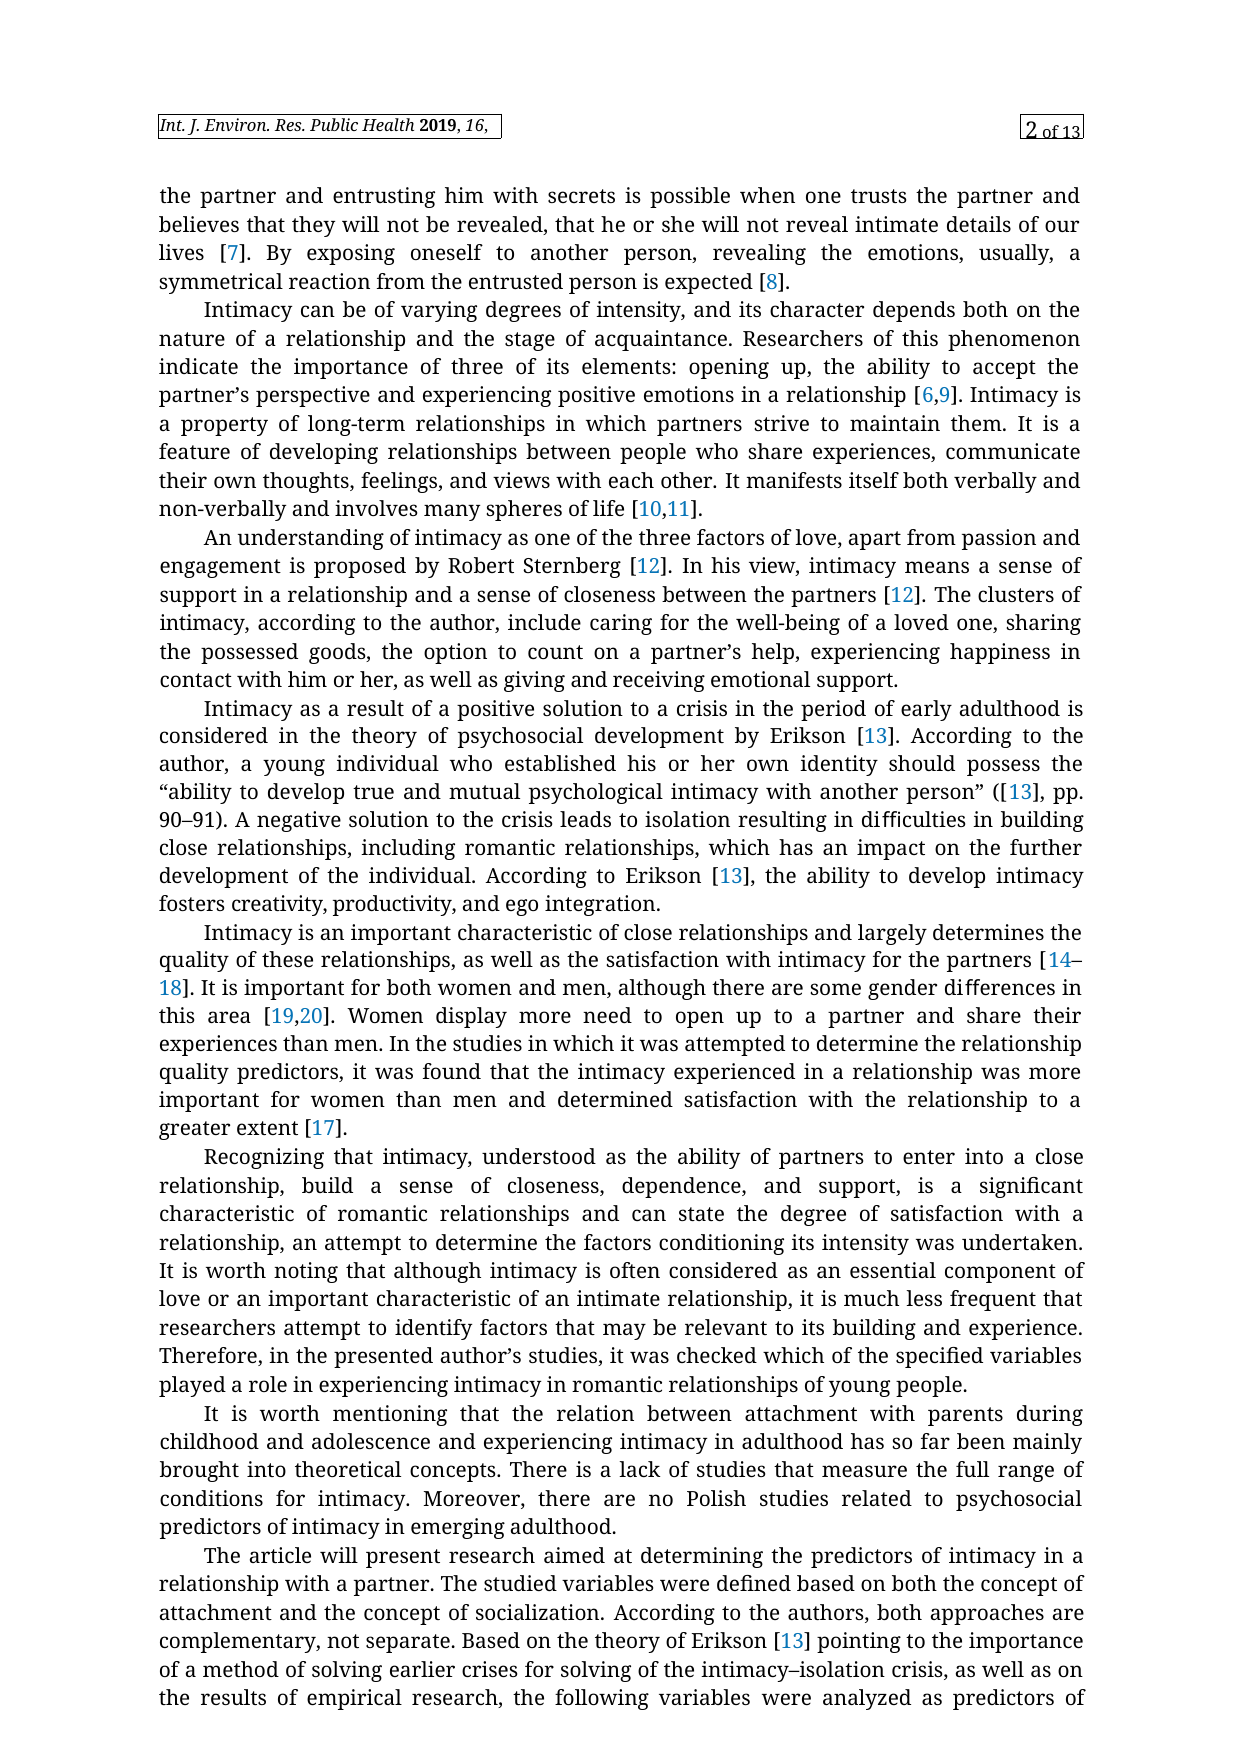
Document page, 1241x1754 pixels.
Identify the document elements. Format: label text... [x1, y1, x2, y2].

text Intimacy is an important characteristic of close relationships and largely determines the quality of these relationships, as well as the satisfaction with intimacy for the partners [14–18]. It is important for both women and men, although there are some gender differences in this area [19,20]. Women display more need to open up to a partner and share their experiences than men. In the studies in which it was attempted to determine the relationship quality predictors, it was found that the intimacy experienced in a relationship was more important for women than men and determined satisfaction with the relationship to a greater extent [17]. [158, 918, 1082, 1142]
text The article will present research aimed at determining the predictors of intimacy in a relationship with a partner. The studied variables were defined based on both the concept of attachment and the concept of socialization. According to the authors, both approaches are complementary, not separate. Based on the theory of Erikson [13] pointing to the importance of a method of solving earlier crises for solving of the intimacy–isolation crisis, as well as on the results of empirical research, the following variables were analyzed as predictors of intimacy: closeness to parents experienced in childhood and adolescence, the way of building their own identity and attachment to close relatives when entering [158, 1541, 1085, 1712]
text Intimacy can be of varying degrees of intensity, and its character depends both on the nature of a relationship and the stage of acquaintance. Researchers of this phenomenon indicate the importance of three of its elements: opening up, the ability to accept the partner’s perspective and experiencing positive emotions in a relationship [6,9]. Intimacy is a property of long-term relationships in which partners strive to maintain them. It is a feature of developing relationships between people who share experiences, communicate their own thoughts, feelings, and views with each other. It manifests itself both verbally and non-verbally and involves many spheres of life [10,11]. [159, 295, 1081, 523]
text Intimacy as a result of a positive solution to a crisis in the period of early adulthood is considered in the theory of psychosocial development by Erikson [13]. According to the author, a young individual who established his or her own identity should possess the “ability to develop true and mutual psychological intimacy with another person” ([13], pp. 90–91). A negative solution to the crisis leads to isolation resulting in difficulties in building close relationships, including romantic relationships, which has an impact on the further development of the individual. According to Erikson [13], the ability to develop intimacy fosters creativity, productivity, and ego integration. [158, 694, 1084, 917]
text Recognizing that intimacy, understood as the ability of partners to enter into a close relationship, build a sense of closeness, dependence, and support, is a significant characteristic of romantic relationships and can state the degree of satisfaction with a relationship, an attempt to determine the factors conditioning its intensity was undertaken. It is worth noting that although intimacy is often considered as an essential component of love or an important characteristic of an intimate relationship, it is much less frequent that researchers attempt to identify factors that may be relevant to its building and experience. Therefore, in the presented author’s studies, it was checked which of the specified variables played a role in experiencing intimacy in romantic relationships of young people. [159, 1142, 1084, 1398]
text An understanding of intimacy as one of the three factors of love, apart from passion and engagement is proposed by Robert Sternberg [12]. In his view, intimacy means a sense of support in a relationship and a sense of closeness between the partners [12]. The clusters of intimacy, according to the author, include caring for the well-being of a loved one, sharing the possessed goods, the option to count on a partner’s help, experiencing happiness in contact with him or her, as well as giving and receiving emotional support. [159, 523, 1081, 694]
text the partner and entrusting him with secrets is possible when one trusts the partner and believes that they will not be revealed, that he or she will not reveal intimate details of our lives [7]. By exposing oneself to another person, revealing the emotions, usually, a symmetrical reaction from the entrusted person is expected [8]. [159, 181, 1081, 295]
text It is worth mentioning that the relation between attachment with parents during childhood and adolescence and experiencing intimacy in adulthood has so far been mainly brought into theoretical concepts. There is a lack of studies that measure the full range of conditions for intimacy. Moreover, there are no Polish studies related to psychosocial predictors of intimacy in emerging adulthood. [159, 1399, 1084, 1541]
